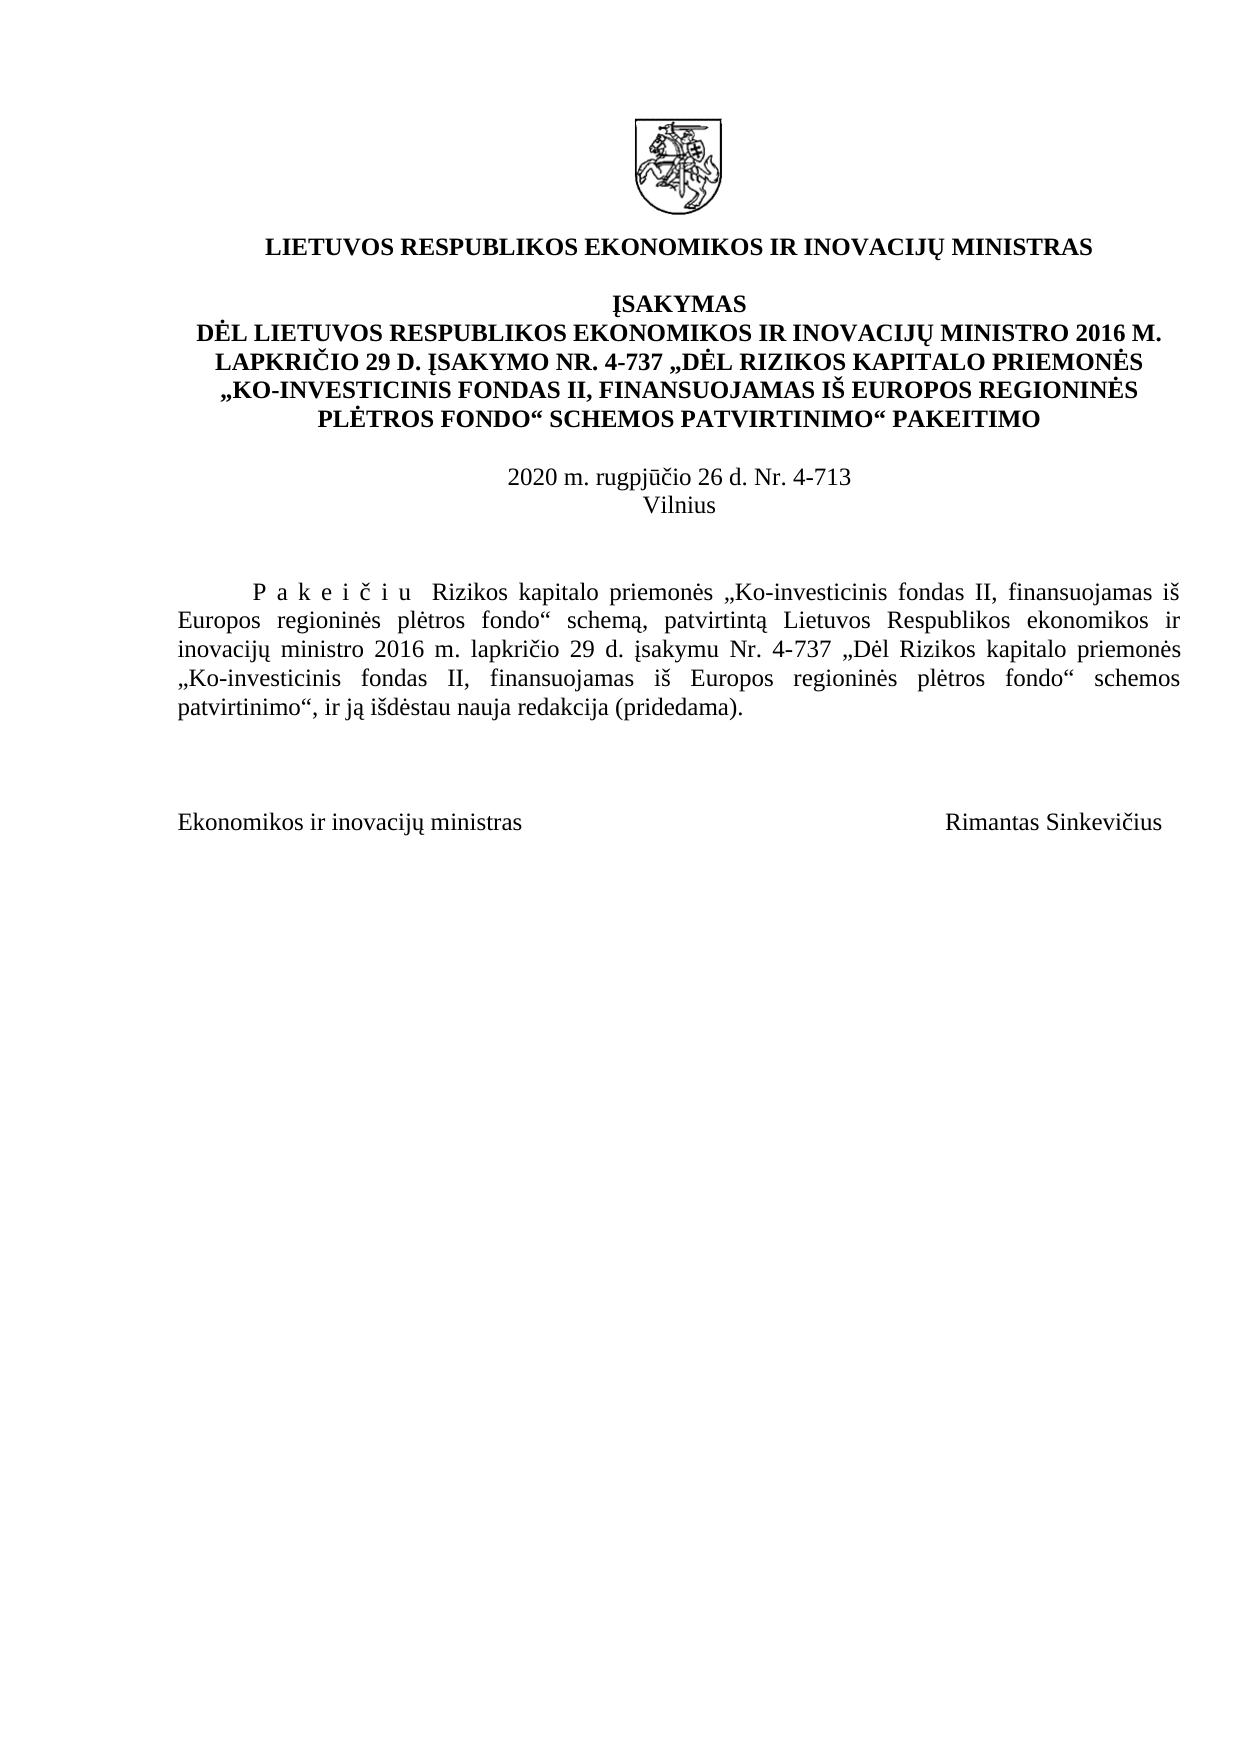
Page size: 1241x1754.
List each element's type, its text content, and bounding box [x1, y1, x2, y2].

text Vilnius [177, 491, 1181, 519]
text 2020 m. rugpjūčio 26 d. Nr. 4-713 [177, 462, 1181, 491]
text įsakymas [177, 289, 1181, 318]
text P a k e i č i u Rizikos kapitalo priemonės „Ko-investicinis fondas II, finansuojamas iš Europos regioninės plėtros fondo“ schemą, patvirtintą Lietuvos Respublikos ekonomikos ir inovacijų ministro 2016 m. lapkričio 29 d. įsakymu Nr. 4-737 „Dėl Rizikos kapitalo priemonės „Ko-investicinis fondas II, finansuojamas iš Europos regioninės plėtros fondo“ schemos patvirtinimo“, ir ją išdėstau nauja redakcija (pridedama). [177, 577, 1181, 721]
text „KO-INVESTICINIS FONDAS II, FINANSUOJAMAS IŠ EUROPOS REGIONINĖS PLĖTROS FONDO“ schemos patvirtinimo“ PAKEITIMO [177, 376, 1181, 433]
text DĖL LIETUVOS RESPUBLIKOS EKONOMIKOS IR INOVACIJŲ MINISTRO 2016 M. lapkričio 29 D. ĮSAKYMO NR. 4-737 „DĖL RIZIKOS KAPITALO PRIEMONĖS [177, 318, 1181, 376]
text LIETUVOS RESPUBLIKOS Ekonomikos ir inovacijų MINISTRAS [177, 232, 1181, 261]
text Ekonomikos ir inovacijų ministras Rimantas Sinkevičius [177, 807, 1181, 836]
